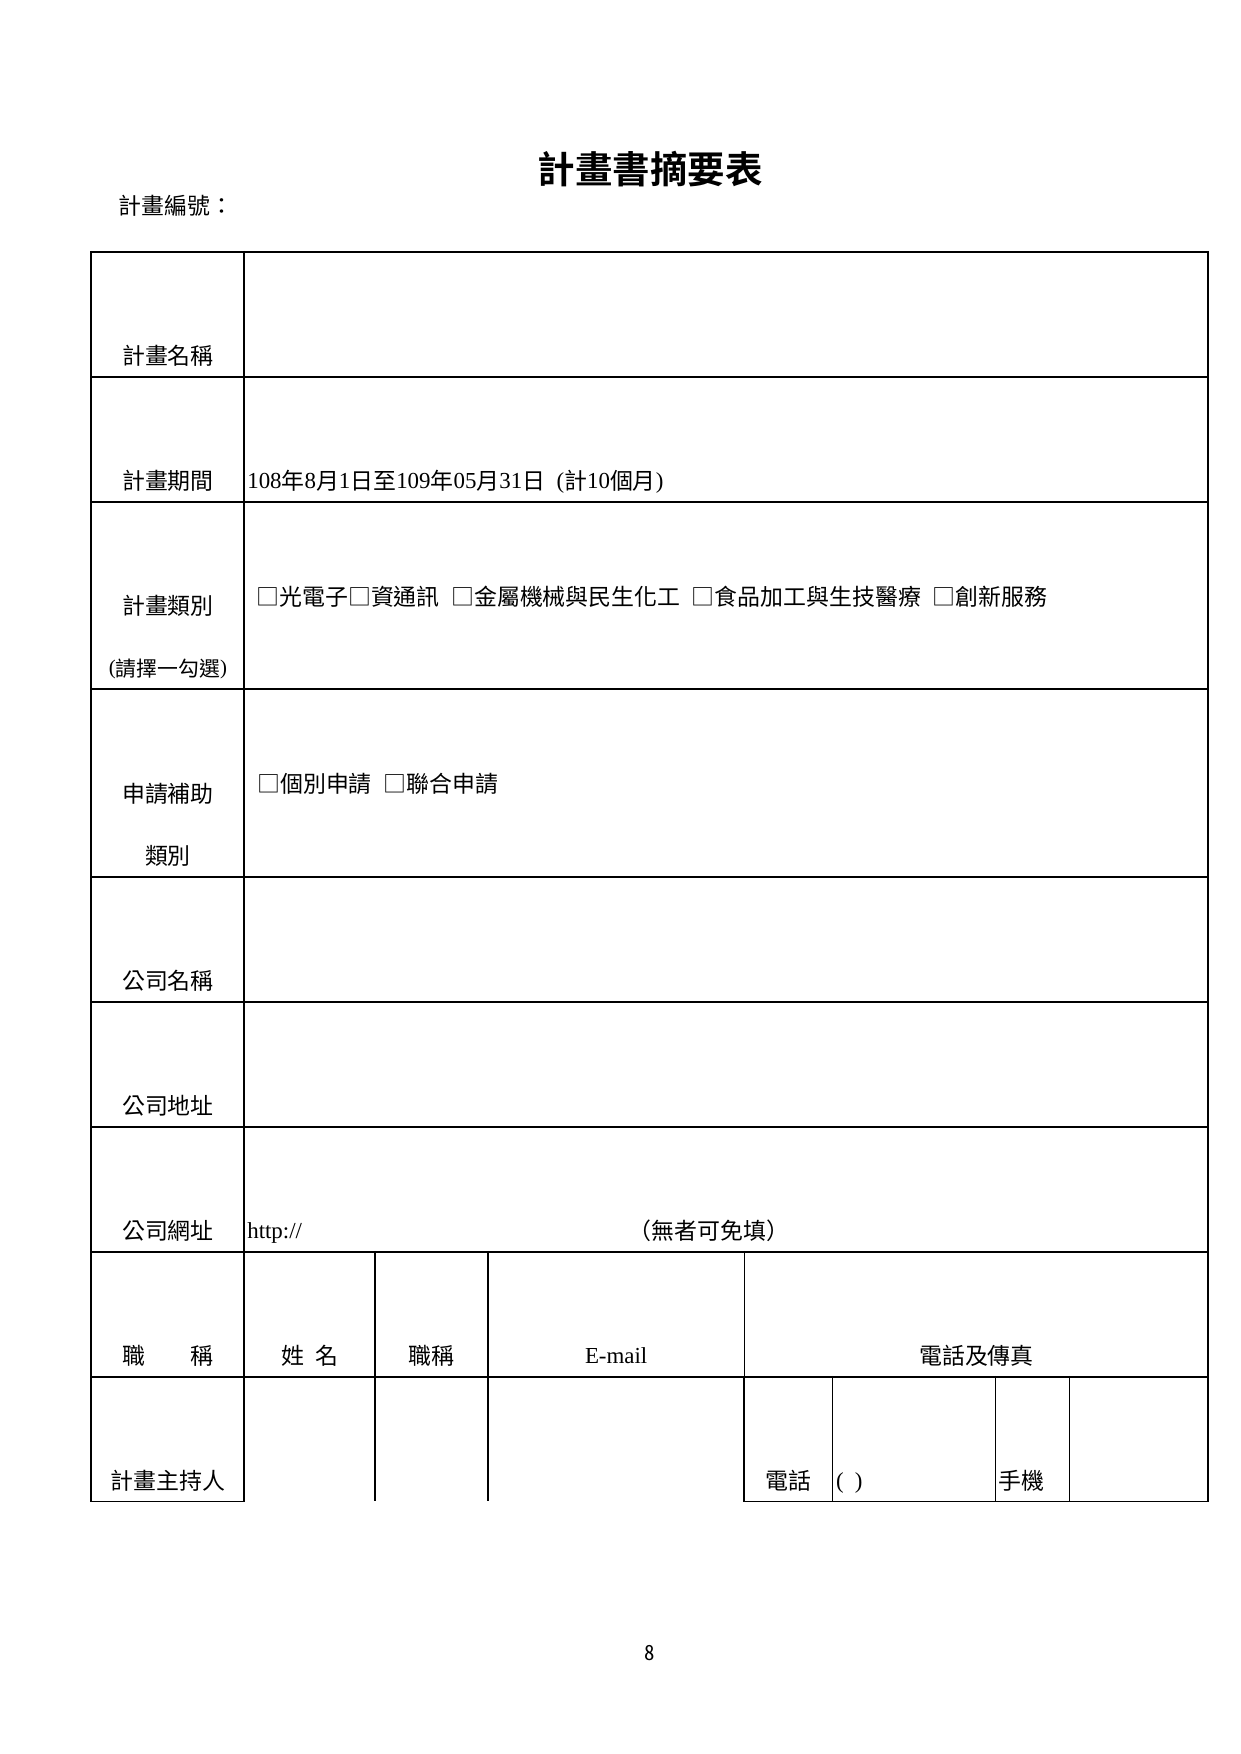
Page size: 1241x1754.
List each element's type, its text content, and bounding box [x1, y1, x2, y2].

table_cell 手機 [996, 1378, 1069, 1501]
table_cell 職 稱 [92, 1253, 243, 1376]
table_cell □光電子□資通訊 □金屬機械與民生化工 □食品加工與生技醫療 □創新服務 [245, 503, 1207, 688]
table_cell 公司網址 [92, 1128, 243, 1251]
table_cell [245, 1003, 1207, 1126]
table_cell 計畫主持人 [92, 1378, 243, 1501]
table_cell 計畫期間 [92, 378, 243, 501]
table_cell [245, 878, 1207, 1001]
table_cell □個別申請 □聯合申請 [245, 690, 1207, 876]
table_cell [376, 1378, 487, 1501]
table_cell 公司名稱 [92, 878, 243, 1001]
table_cell 姓 名 [245, 1253, 374, 1376]
table_header 計畫名稱 [92, 253, 243, 376]
table_cell E-mail [489, 1253, 744, 1376]
table_cell [245, 1378, 374, 1501]
table_cell ( ) [833, 1378, 995, 1501]
table_cell 電話 [745, 1378, 832, 1501]
table_cell 公司地址 [92, 1003, 243, 1126]
table_cell 電話及傳真 [745, 1253, 1207, 1376]
text 計畫編號： [118, 188, 1223, 221]
table_cell 108年8月1日至109年05月31日 (計10個月) [245, 378, 1207, 501]
table_cell 計畫類別 (請擇一勾選) [92, 503, 243, 688]
table_cell 申請補助 類別 [92, 690, 243, 876]
table_cell http:// （無者可免填） [245, 1128, 1207, 1251]
table_header [245, 253, 1207, 376]
table_cell 職稱 [376, 1253, 487, 1376]
table_cell [489, 1378, 743, 1501]
table_cell [1070, 1378, 1207, 1501]
text 計畫書摘要表 [118, 126, 1181, 188]
